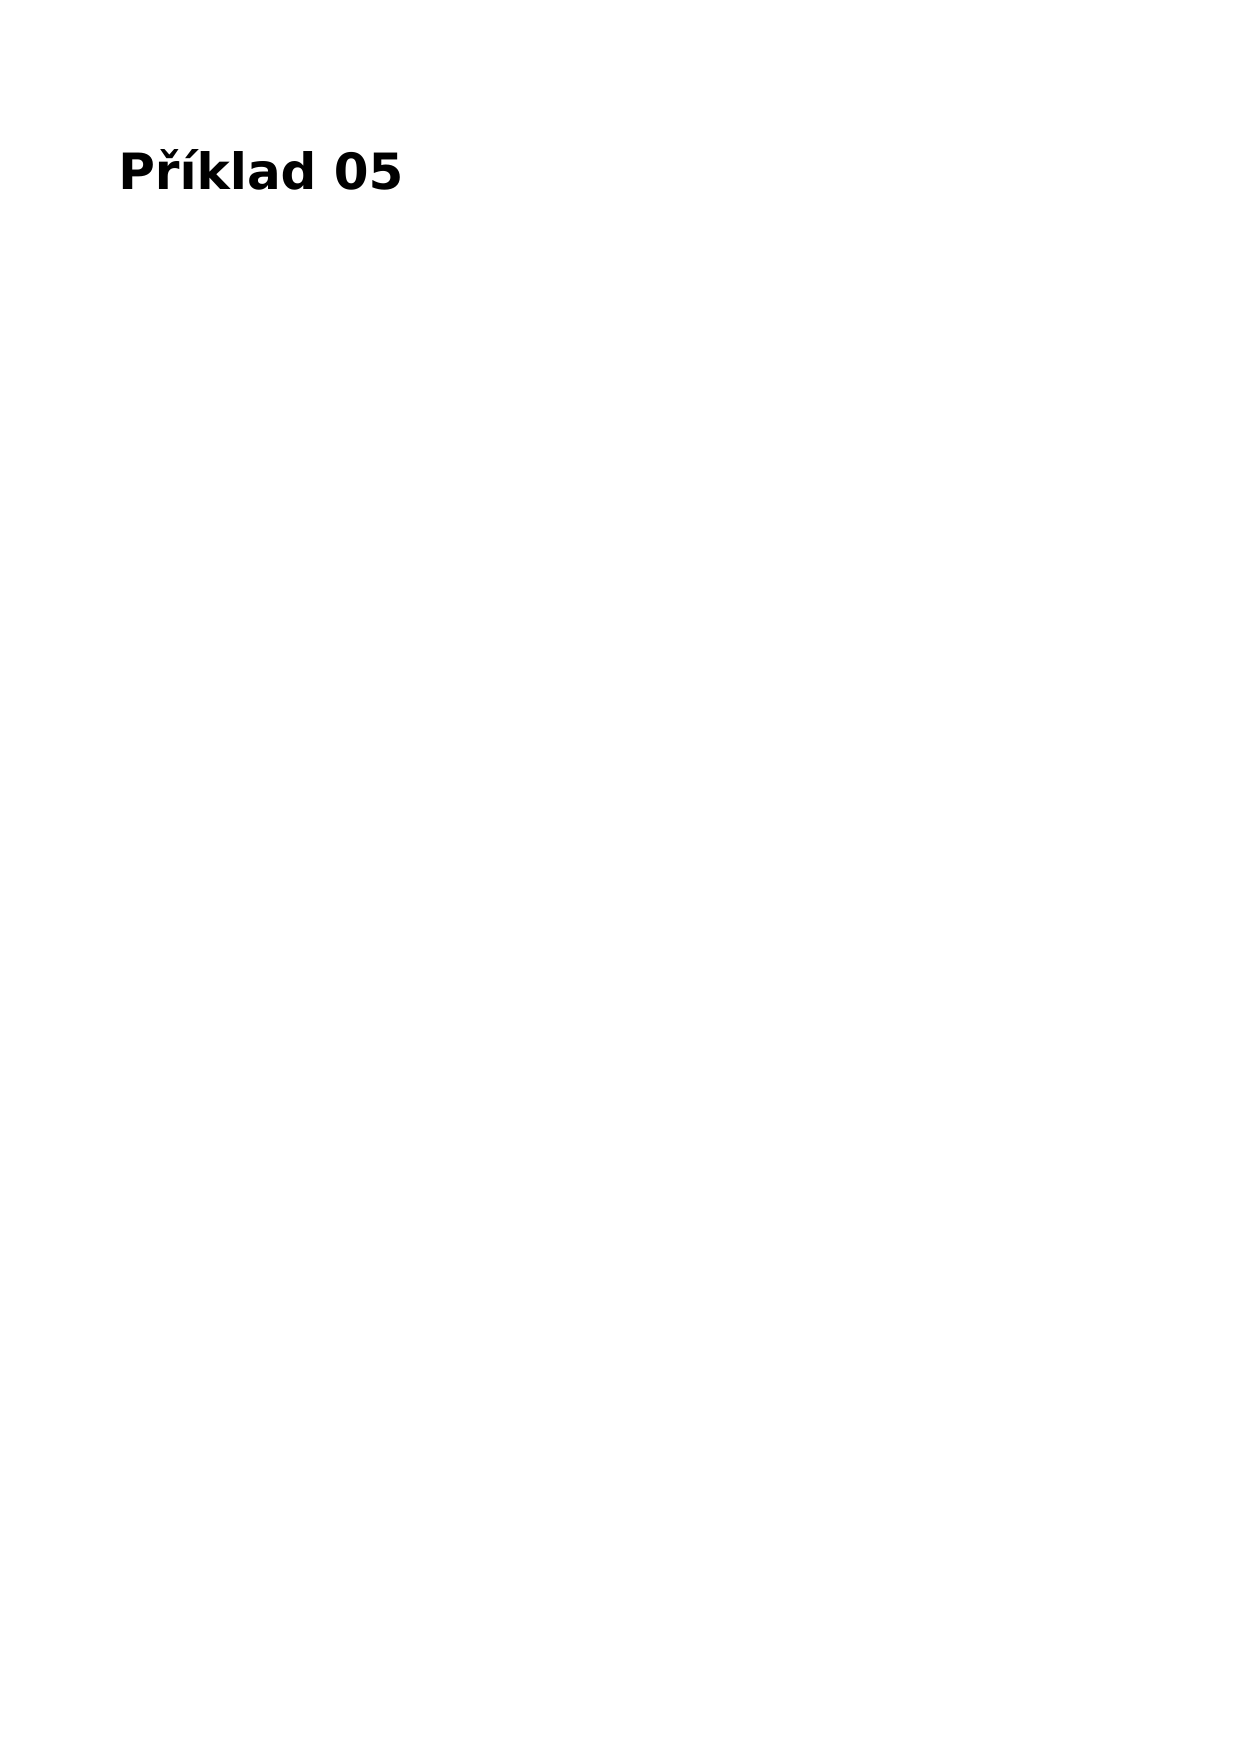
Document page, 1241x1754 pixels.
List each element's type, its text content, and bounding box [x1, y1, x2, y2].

subtitle Příklad 05 [118, 143, 1122, 201]
